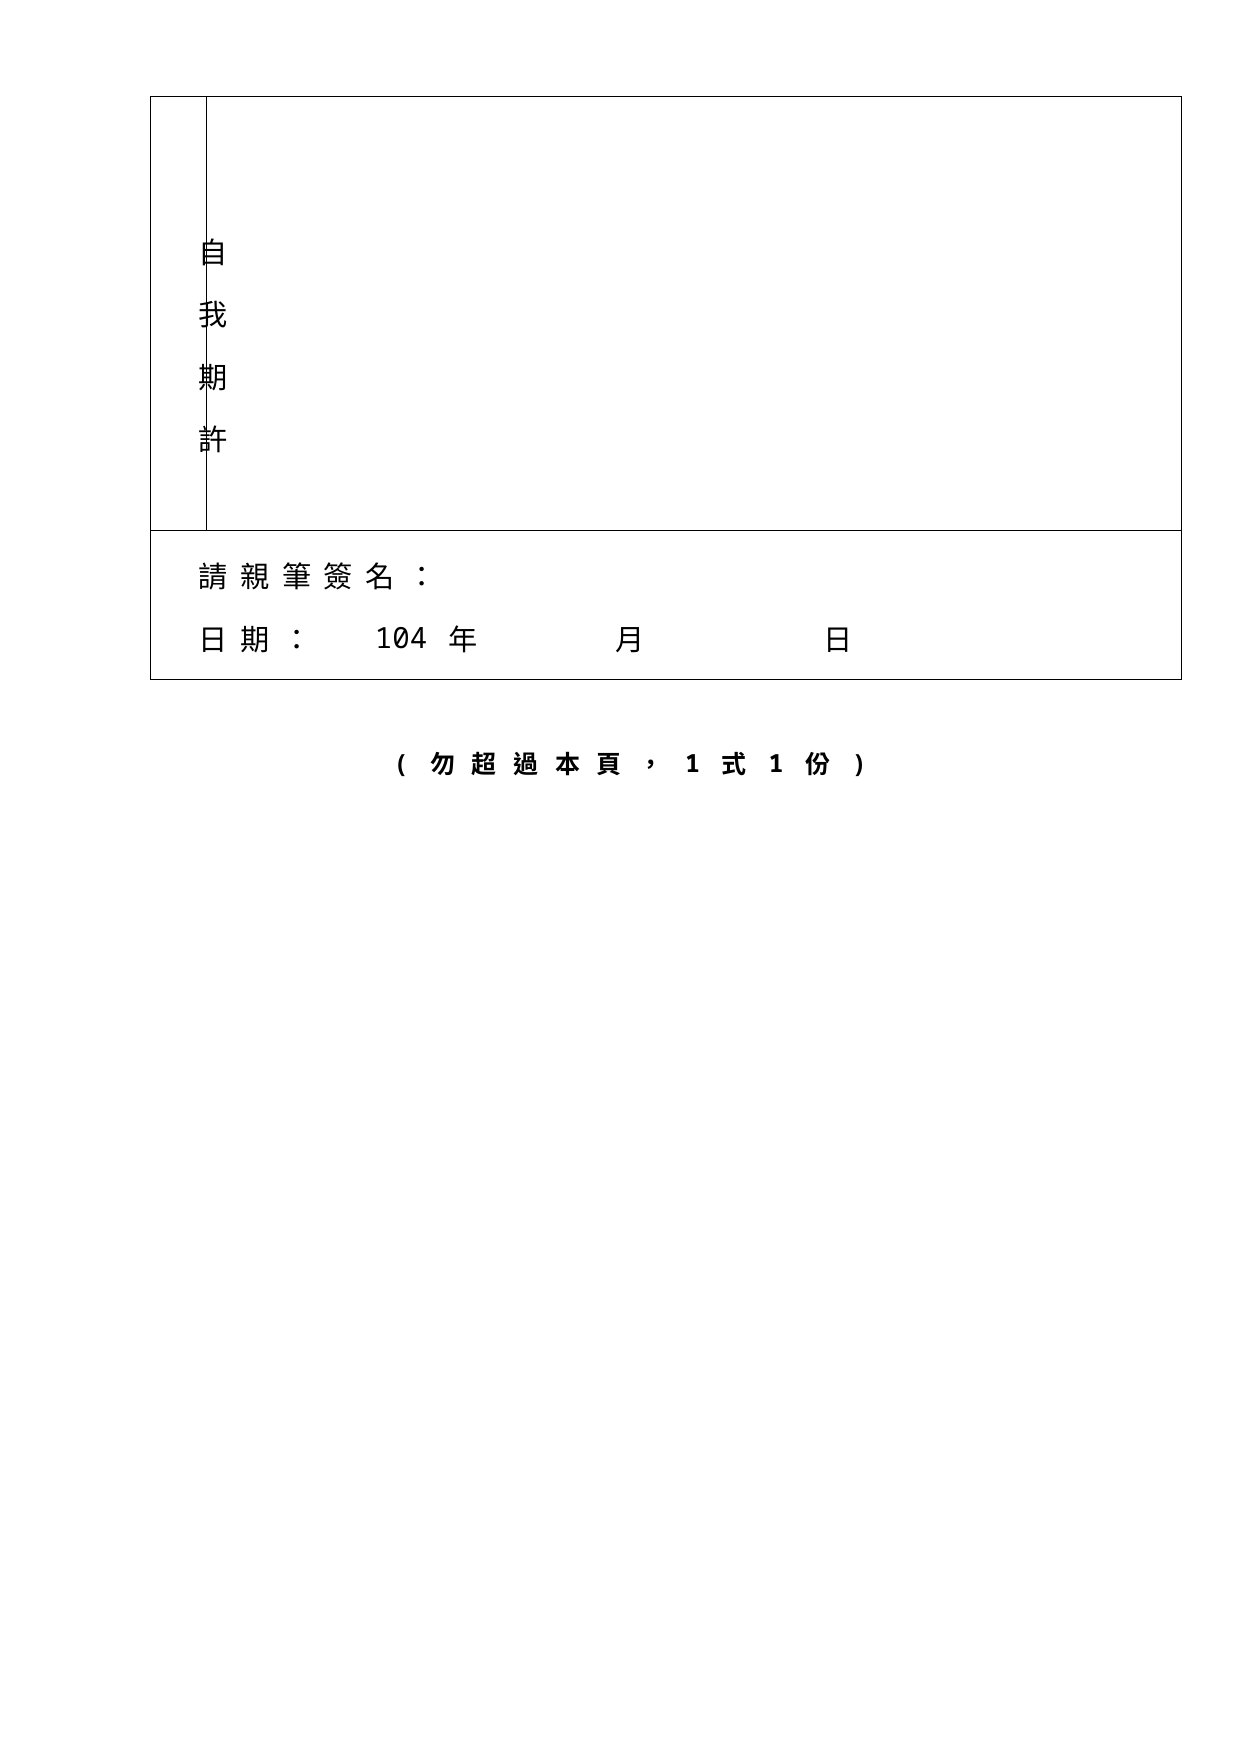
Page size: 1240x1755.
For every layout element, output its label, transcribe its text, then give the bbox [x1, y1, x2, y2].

table_cell [207, 251, 221, 255]
text (勿超過本頁，1式1份) [151, 721, 1109, 783]
table_cell [207, 257, 221, 262]
table_cell [207, 245, 221, 249]
table_cell 自我期許 [151, 97, 206, 530]
table_cell [207, 97, 1181, 530]
table_cell 請親筆簽名： 日期： 104年 月 日 [151, 531, 1181, 679]
